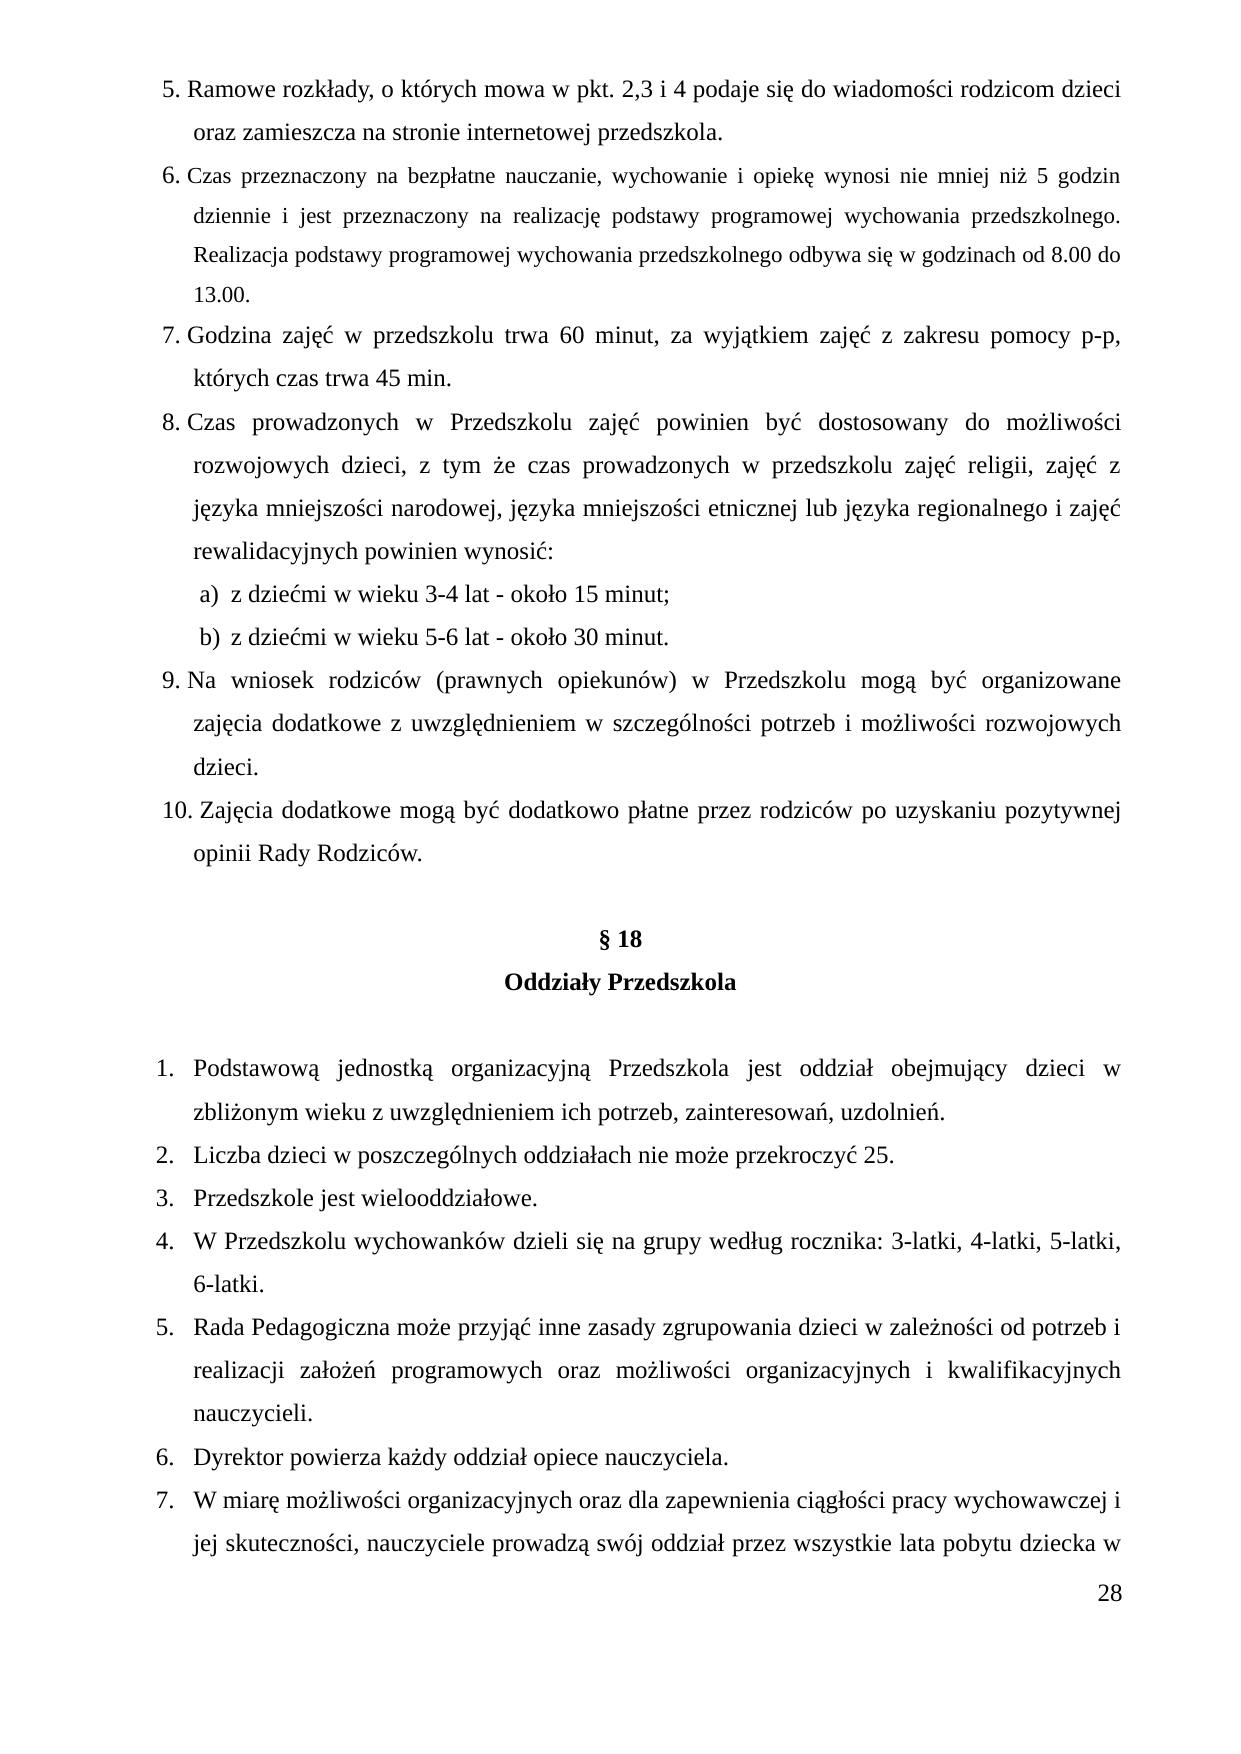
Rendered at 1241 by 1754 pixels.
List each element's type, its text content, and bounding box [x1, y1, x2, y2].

list Rada Pedagogiczna może przyjąć inne zasady zgrupowania dzieci w zależności od potrzeb i realizacji założeń programowych oraz możliwości organizacyjnych i kwalifikacyjnych nauczycieli. [156, 1312, 1122, 1427]
text Oddziały Przedszkola [118, 967, 1122, 996]
list Na wniosek rodziców (prawnych opiekunów) w Przedszkolu mogą być organizowane zajęcia dodatkowe z uwzględnieniem w szczególności potrzeb i możliwości rozwojowych dzieci. [156, 665, 1122, 780]
list Ramowe rozkłady, o których mowa w pkt. 2,3 i 4 podaje się do wiadomości rodzicom dzieci oraz zamieszcza na stronie internetowej przedszkola. [156, 74, 1122, 146]
list Czas przeznaczony na bezpłatne nauczanie, wychowanie i opiekę wynosi nie mniej niż 5 godzin dziennie i jest przeznaczony na realizację podstawy programowej wychowania przedszkolnego. Realizacja podstawy programowej wychowania przedszkolnego odbywa się w godzinach od 8.00 do 13.00. [156, 160, 1122, 307]
list z dziećmi w wieku 3-4 lat - około 15 minut; [193, 579, 1122, 608]
text § 18 [118, 924, 1122, 953]
list Liczba dzieci w poszczególnych oddziałach nie może przekroczyć 25. [156, 1140, 1122, 1168]
list Czas prowadzonych w Przedszkolu zajęć powinien być dostosowany do możliwości rozwojowych dzieci, z tym że czas prowadzonych w przedszkolu zajęć religii, zajęć z języka mniejszości narodowej, języka mniejszości etnicznej lub języka regionalnego i zajęć rewalidacyjnych powinien wynosić: [156, 407, 1122, 565]
list Podstawową jednostką organizacyjną Przedszkola jest oddział obejmujący dzieci w zbliżonym wieku z uwzględnieniem ich potrzeb, zainteresowań, uzdolnień. [156, 1053, 1122, 1125]
list W miarę możliwości organizacyjnych oraz dla zapewnienia ciągłości pracy wychowawczej i jej skuteczności, nauczyciele prowadzą swój oddział przez wszystkie lata pobytu dziecka w [156, 1485, 1122, 1557]
list Przedszkole jest wielooddziałowe. [156, 1183, 1122, 1212]
list Dyrektor powierza każdy oddział opiece nauczyciela. [156, 1442, 1122, 1470]
list W Przedszkolu wychowanków dzieli się na grupy według rocznika: 3-latki, 4-latki, 5-latki, 6-latki. [156, 1226, 1122, 1298]
list z dziećmi w wieku 5-6 lat - około 30 minut. [193, 622, 1122, 651]
list Godzina zajęć w przedszkolu trwa 60 minut, za wyjątkiem zajęć z zakresu pomocy p-p, których czas trwa 45 min. [156, 320, 1122, 392]
list Zajęcia dodatkowe mogą być dodatkowo płatne przez rodziców po uzyskaniu pozytywnej opinii Rady Rodziców. [156, 795, 1122, 867]
